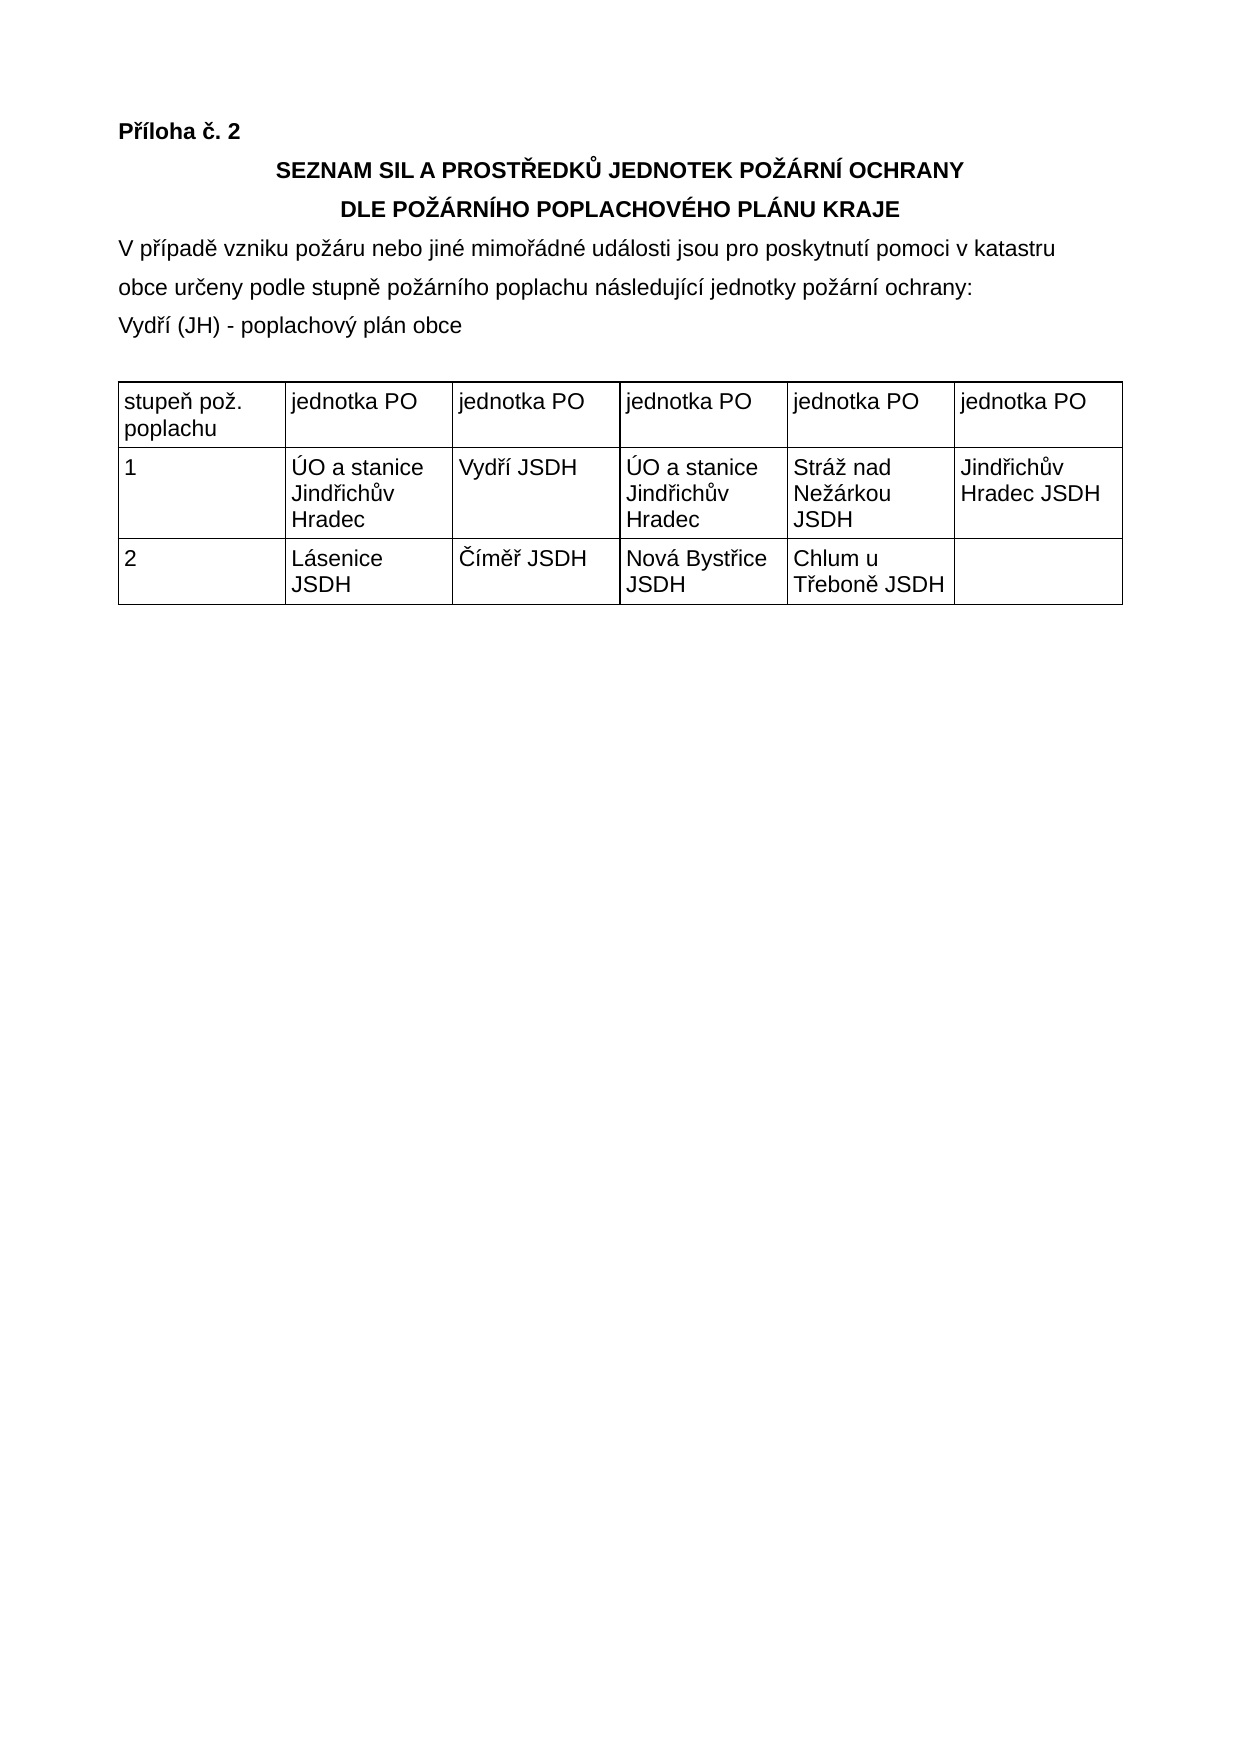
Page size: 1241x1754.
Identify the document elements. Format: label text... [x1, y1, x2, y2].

table_cell Číměř JSDH [453, 539, 619, 603]
text SEZNAM SIL A PROSTŘEDKŮ JEDNOTEK POŽÁRNÍ OCHRANY [118, 157, 1122, 183]
text DLE POŽÁRNÍHO POPLACHOVÉHO PLÁNU KRAJE [118, 196, 1122, 222]
table_cell Jindřichův Hradec JSDH [955, 448, 1122, 538]
text obce určeny podle stupně požárního poplachu následující jednotky požární ochrany: [118, 273, 1122, 300]
table_cell Stráž nad Nežárkou JSDH [788, 448, 954, 538]
table_header jednotka PO [286, 383, 452, 447]
table_cell Vydří JSDH [453, 448, 619, 538]
table_header stupeň pož. poplachu [119, 383, 285, 447]
text Vydří (JH) - poplachový plán obce [118, 312, 1122, 339]
table_cell Chlum u Třeboně JSDH [788, 539, 954, 603]
table_cell ÚO a stanice Jindřichův Hradec [621, 448, 787, 538]
table_cell 1 [119, 448, 285, 538]
text Příloha č. 2 [118, 118, 1122, 144]
table_header jednotka PO [453, 383, 619, 447]
table_cell 2 [119, 539, 285, 603]
table_cell ÚO a stanice Jindřichův Hradec [286, 448, 452, 538]
table_cell [955, 539, 1122, 603]
text V případě vzniku požáru nebo jiné mimořádné události jsou pro poskytnutí pomoci v katastru [118, 235, 1122, 261]
table_cell Nová Bystřice JSDH [621, 539, 787, 603]
table_header jednotka PO [955, 383, 1122, 447]
table_header jednotka PO [788, 383, 954, 447]
table_header jednotka PO [621, 383, 787, 447]
table_cell Lásenice JSDH [286, 539, 452, 603]
